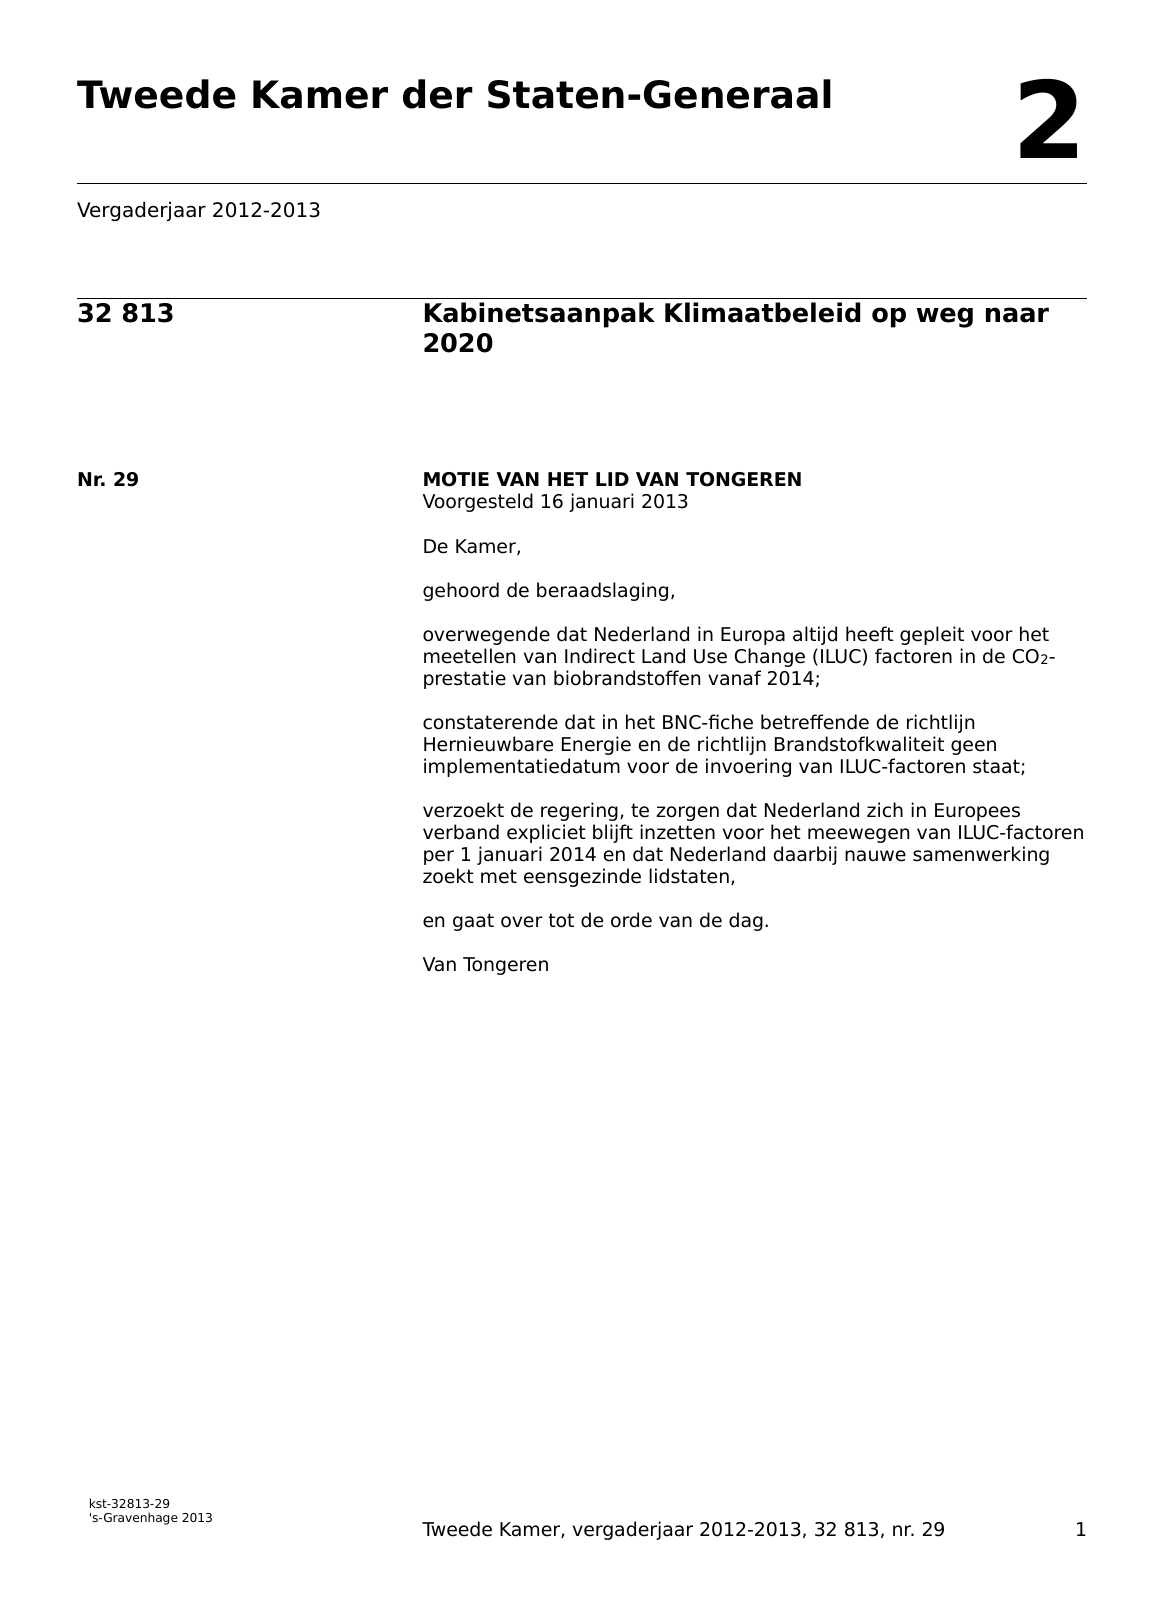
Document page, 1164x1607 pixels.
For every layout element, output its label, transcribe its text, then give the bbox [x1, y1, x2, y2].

text 's-Gravenhage 2013 [88, 1511, 323, 1525]
text en gaat over tot de orde van de dag. [422, 910, 1087, 932]
table_cell Vergaderjaar 2012-2013 [77, 184, 1087, 298]
text gehoord de beraadslaging, [422, 580, 1087, 602]
subtitle 32 813 Kabinetsaanpak Klimaatbeleid op weg naar 2020 [77, 299, 1087, 358]
table_header 2 [886, 59, 1087, 183]
text Voorgesteld 16 januari 2013 [422, 491, 1087, 513]
text kst-32813-29 [88, 1497, 323, 1511]
subtitle Nr. 29 MOTIE VAN HET LID VAN TONGEREN [77, 469, 1087, 491]
text Van Tongeren [422, 954, 1087, 976]
text constaterende dat in het BNC-fiche betreffende de richtlijn Hernieuwbare Energie en de richtlijn Brandstofkwaliteit geen implementatiedatum voor de invoering van ILUC-factoren staat; [422, 712, 1087, 778]
text overwegende dat Nederland in Europa altijd heeft gepleit voor het meetellen van Indirect Land Use Change (ILUC) factoren in de CO2-prestatie van biobrandstoffen vanaf 2014; [422, 624, 1087, 690]
table_header Tweede Kamer der Staten-Generaal [77, 59, 886, 183]
text verzoekt de regering, te zorgen dat Nederland zich in Europees verband expliciet blijft inzetten voor het meewegen van ILUC-factoren per 1 januari 2014 en dat Nederland daarbij nauwe samenwerking zoekt met eensgezinde lidstaten, [422, 800, 1087, 888]
text De Kamer, [422, 536, 1087, 557]
